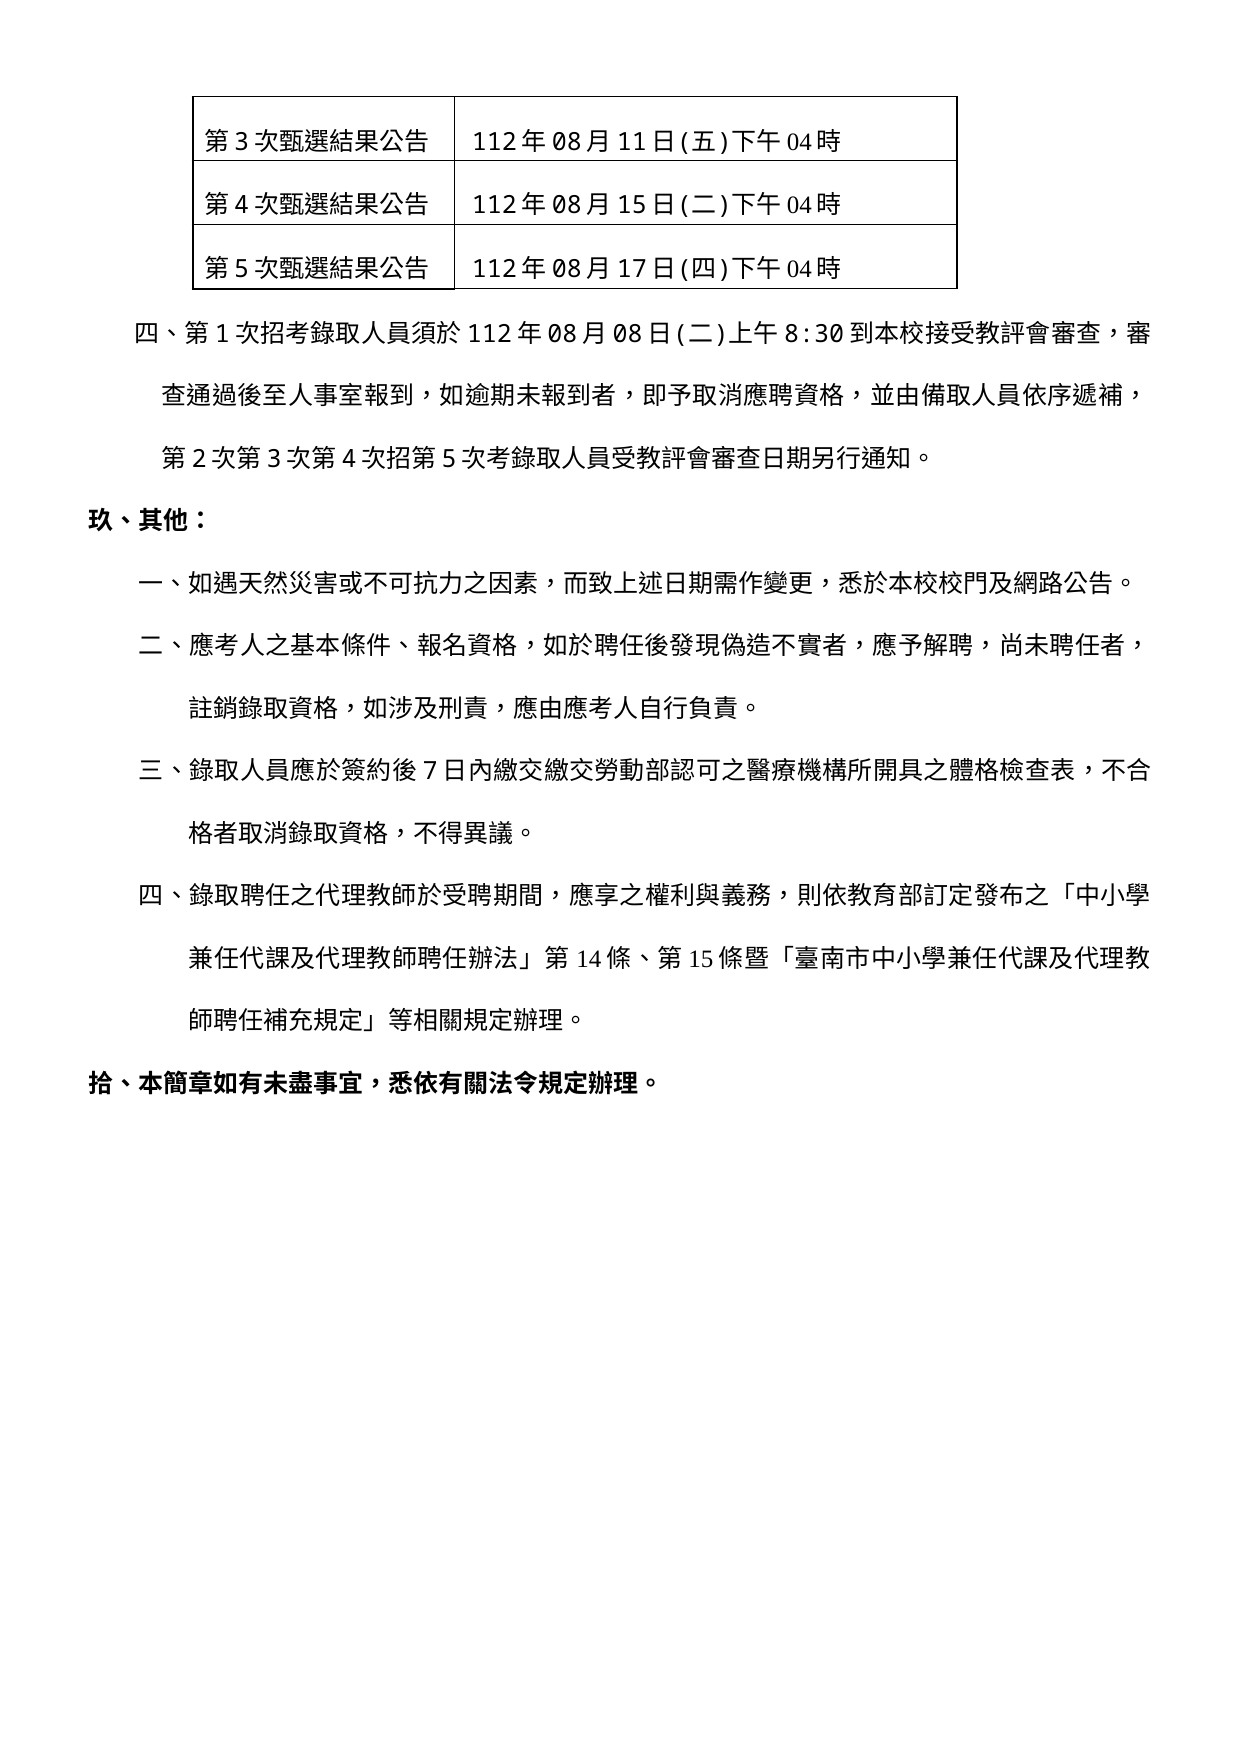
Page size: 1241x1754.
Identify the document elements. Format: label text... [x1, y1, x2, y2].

text 四、第1次招考錄取人員須於112年08月08日(二)上午8:30到本校接受教評會審查，審查通過後至人事室報到，如逾期未報到者，即予取消應聘資格，並由備取人員依序遞補，第2次第3次第4次招第5次考錄取人員受教評會審查日期另行通知。 [134, 289, 1152, 477]
text 三、錄取人員應於簽約後7日內繳交繳交勞動部認可之醫療機構所開具之體格檢查表，不合格者取消錄取資格，不得異議。 [139, 727, 1152, 852]
table_cell 第3次甄選結果公告 [194, 97, 454, 160]
text 四、錄取聘任之代理教師於受聘期間，應享之權利與義務，則依教育部訂定發布之「中小學兼任代課及代理教師聘任辦法」第14條、第15條暨「臺南市中小學兼任代課及代理教師聘任補充規定」等相關規定辦理。 [139, 852, 1152, 1039]
table_cell 第5次甄選結果公告 [194, 225, 454, 287]
text 一、如遇天然災害或不可抗力之因素，而致上述日期需作變更，悉於本校校門及網路公告。 [89, 539, 1152, 602]
text 玖、其他： [89, 477, 1152, 539]
text 拾、本簡章如有未盡事宜，悉依有關法令規定辦理。 [89, 1039, 1152, 1102]
table_cell 112年08月15日(二)下午04時 [455, 161, 956, 224]
text 二、應考人之基本條件、報名資格，如於聘任後發現偽造不實者，應予解聘，尚未聘任者，註銷錄取資格，如涉及刑責，應由應考人自行負責。 [139, 602, 1152, 727]
table_cell 112年08月17日(四)下午04時 [455, 225, 956, 287]
table_cell 112年08月11日(五)下午04時 [455, 97, 956, 160]
table_cell 第4次甄選結果公告 [194, 161, 454, 224]
